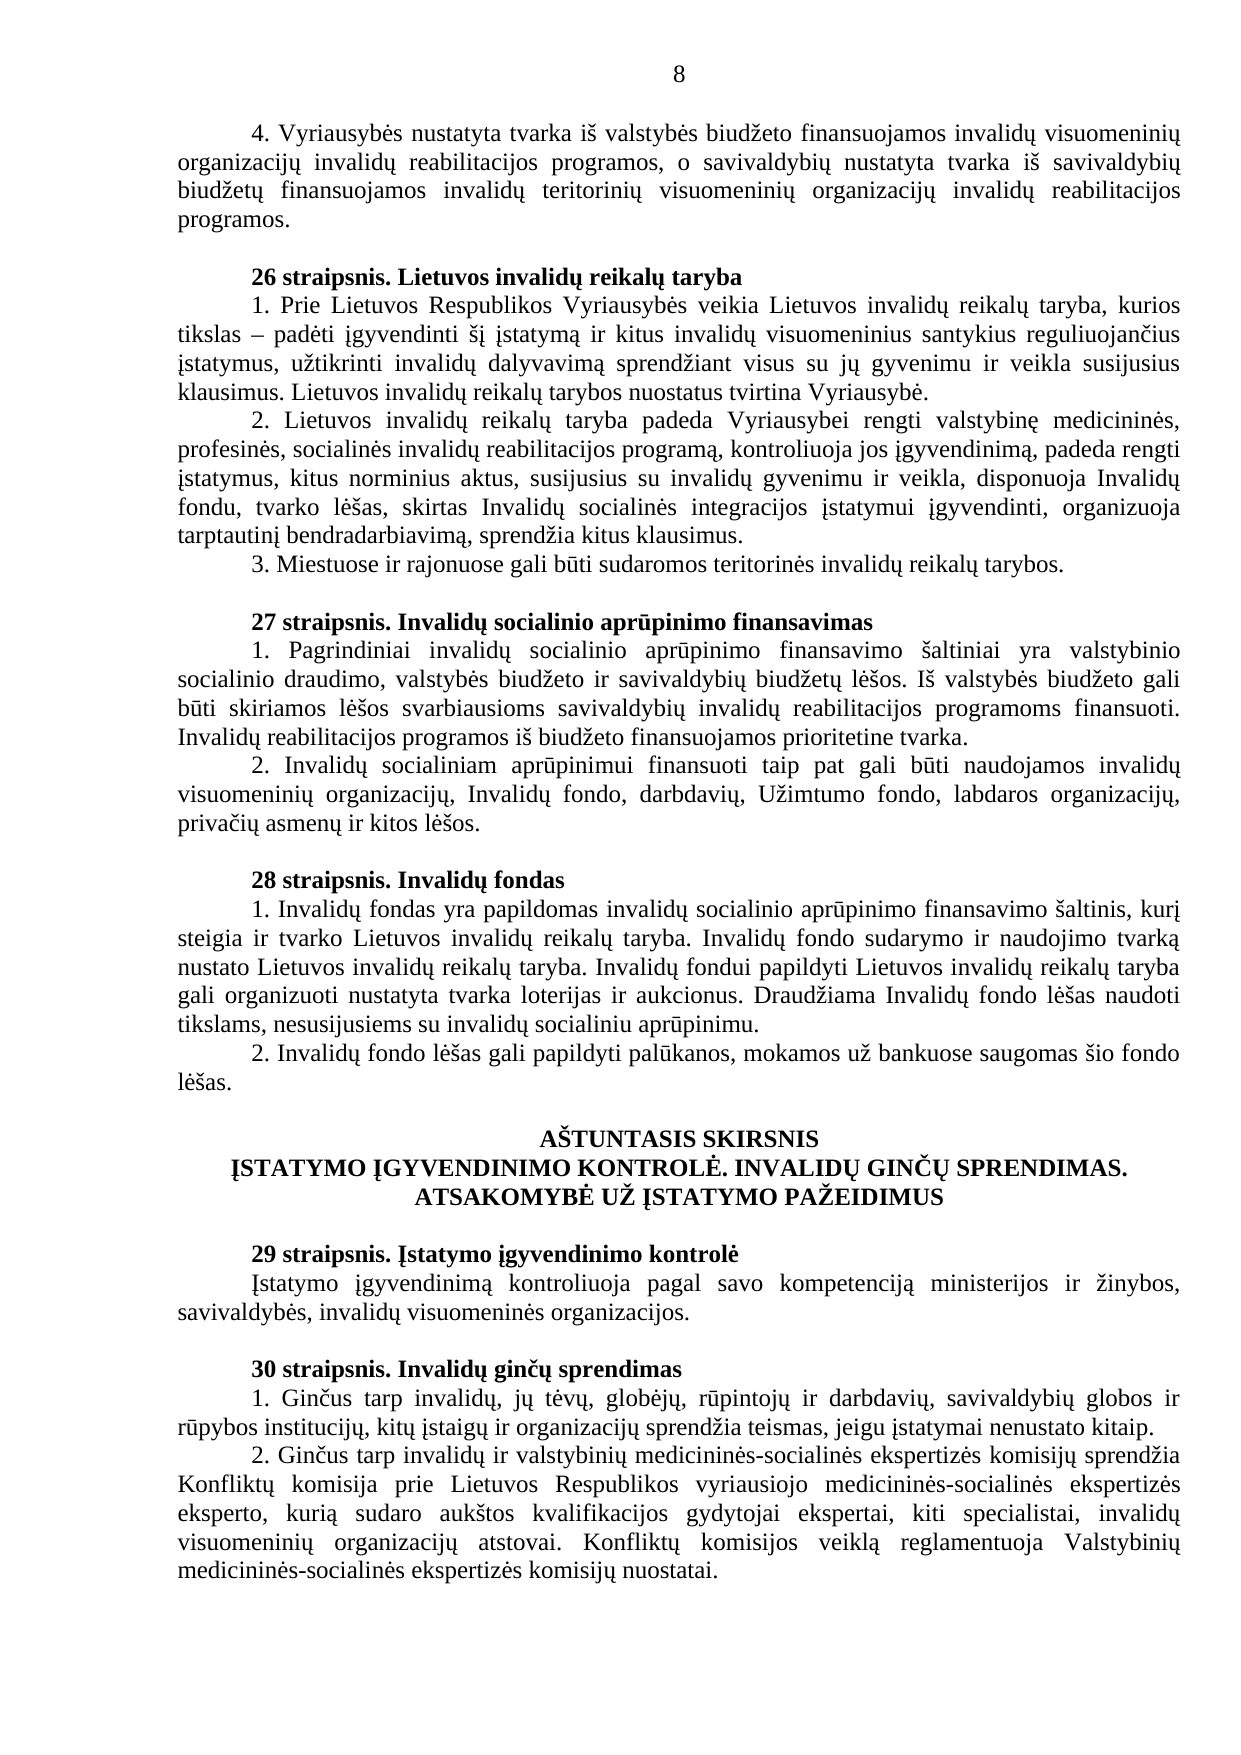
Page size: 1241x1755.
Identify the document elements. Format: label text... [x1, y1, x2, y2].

text Įstatymo įgyvendinimą kontroliuoja pagal savo kompetenciją ministerijos ir žinybos, savivaldybės, invalidų visuomeninės organizacijos. [177, 1268, 1181, 1326]
text 1. Ginčus tarp invalidų, jų tėvų, globėjų, rūpintojų ir darbdavių, savivaldybių globos ir rūpybos institucijų, kitų įstaigų ir organizacijų sprendžia teismas, jeigu įstatymai nenustato kitaip. [177, 1383, 1181, 1441]
text 26 straipsnis. Lietuvos invalidų reikalų taryba [177, 262, 1181, 291]
text 2. Invalidų fondo lėšas gali papildyti palūkanos, mokamos už bankuose saugomas šio fondo lėšas. [177, 1038, 1181, 1096]
text 1. Invalidų fondas yra papildomas invalidų socialinio aprūpinimo finansavimo šaltinis, kurį steigia ir tvarko Lietuvos invalidų reikalų taryba. Invalidų fondo sudarymo ir naudojimo tvarką nustato Lietuvos invalidų reikalų taryba. Invalidų fondui papildyti Lietuvos invalidų reikalų taryba gali organizuoti nustatyta tvarka loterijas ir aukcionus. Draudžiama Invalidų fondo lėšas naudoti tikslams, nesusijusiems su invalidų socialiniu aprūpinimu. [177, 894, 1181, 1038]
text ĮSTATYMO ĮGYVENDINIMO KONTROLĖ. INVALIDŲ GINČŲ SPRENDIMAS. ATSAKOMYBĖ UŽ ĮSTATYMO PAŽEIDIMUS [177, 1153, 1181, 1211]
text 30 straipsnis. Invalidų ginčų sprendimas [177, 1354, 1181, 1383]
text 2. Invalidų socialiniam aprūpinimui finansuoti taip pat gali būti naudojamos invalidų visuomeninių organizacijų, Invalidų fondo, darbdavių, Užimtumo fondo, labdaros organizacijų, privačių asmenų ir kitos lėšos. [177, 751, 1181, 837]
text 29 straipsnis. Įstatymo įgyvendinimo kontrolė [177, 1239, 1181, 1268]
text 2. Ginčus tarp invalidų ir valstybinių medicininės-socialinės ekspertizės komisijų sprendžia Konfliktų komisija prie Lietuvos Respublikos vyriausiojo medicininės-socialinės ekspertizės eksperto, kurią sudaro aukštos kvalifikacijos gydytojai ekspertai, kiti specialistai, invalidų visuomeninių organizacijų atstovai. Konfliktų komisijos veiklą reglamentuoja Valstybinių medicininės-socialinės ekspertizės komisijų nuostatai. [177, 1441, 1181, 1584]
text 3. Miestuose ir rajonuose gali būti sudaromos teritorinės invalidų reikalų tarybos. [177, 549, 1181, 578]
text AŠTUNTASIS SKIRSNIS [177, 1124, 1181, 1153]
text 4. Vyriausybės nustatyta tvarka iš valstybės biudžeto finansuojamos invalidų visuomeninių organizacijų invalidų reabilitacijos programos, o savivaldybių nustatyta tvarka iš savivaldybių biudžetų finansuojamos invalidų teritorinių visuomeninių organizacijų invalidų reabilitacijos programos. [177, 118, 1181, 233]
text 2. Lietuvos invalidų reikalų taryba padeda Vyriausybei rengti valstybinę medicininės, profesinės, socialinės invalidų reabilitacijos programą, kontroliuoja jos įgyvendinimą, padeda rengti įstatymus, kitus norminius aktus, susijusius su invalidų gyvenimu ir veikla, disponuoja Invalidų fondu, tvarko lėšas, skirtas Invalidų socialinės integracijos įstatymui įgyvendinti, organizuoja tarptautinį bendradarbiavimą, sprendžia kitus klausimus. [177, 406, 1181, 549]
text 27 straipsnis. Invalidų socialinio aprūpinimo finansavimas [177, 607, 1181, 636]
text 1. Prie Lietuvos Respublikos Vyriausybės veikia Lietuvos invalidų reikalų taryba, kurios tikslas – padėti įgyvendinti šį įstatymą ir kitus invalidų visuomeninius santykius reguliuojančius įstatymus, užtikrinti invalidų dalyvavimą sprendžiant visus su jų gyvenimu ir veikla susijusius klausimus. Lietuvos invalidų reikalų tarybos nuostatus tvirtina Vyriausybė. [177, 291, 1181, 406]
text 1. Pagrindiniai invalidų socialinio aprūpinimo finansavimo šaltiniai yra valstybinio socialinio draudimo, valstybės biudžeto ir savivaldybių biudžetų lėšos. Iš valstybės biudžeto gali būti skiriamos lėšos svarbiausioms savivaldybių invalidų reabilitacijos programoms finansuoti. Invalidų reabilitacijos programos iš biudžeto finansuojamos prioritetine tvarka. [177, 636, 1181, 751]
text 28 straipsnis. Invalidų fondas [177, 866, 1181, 894]
